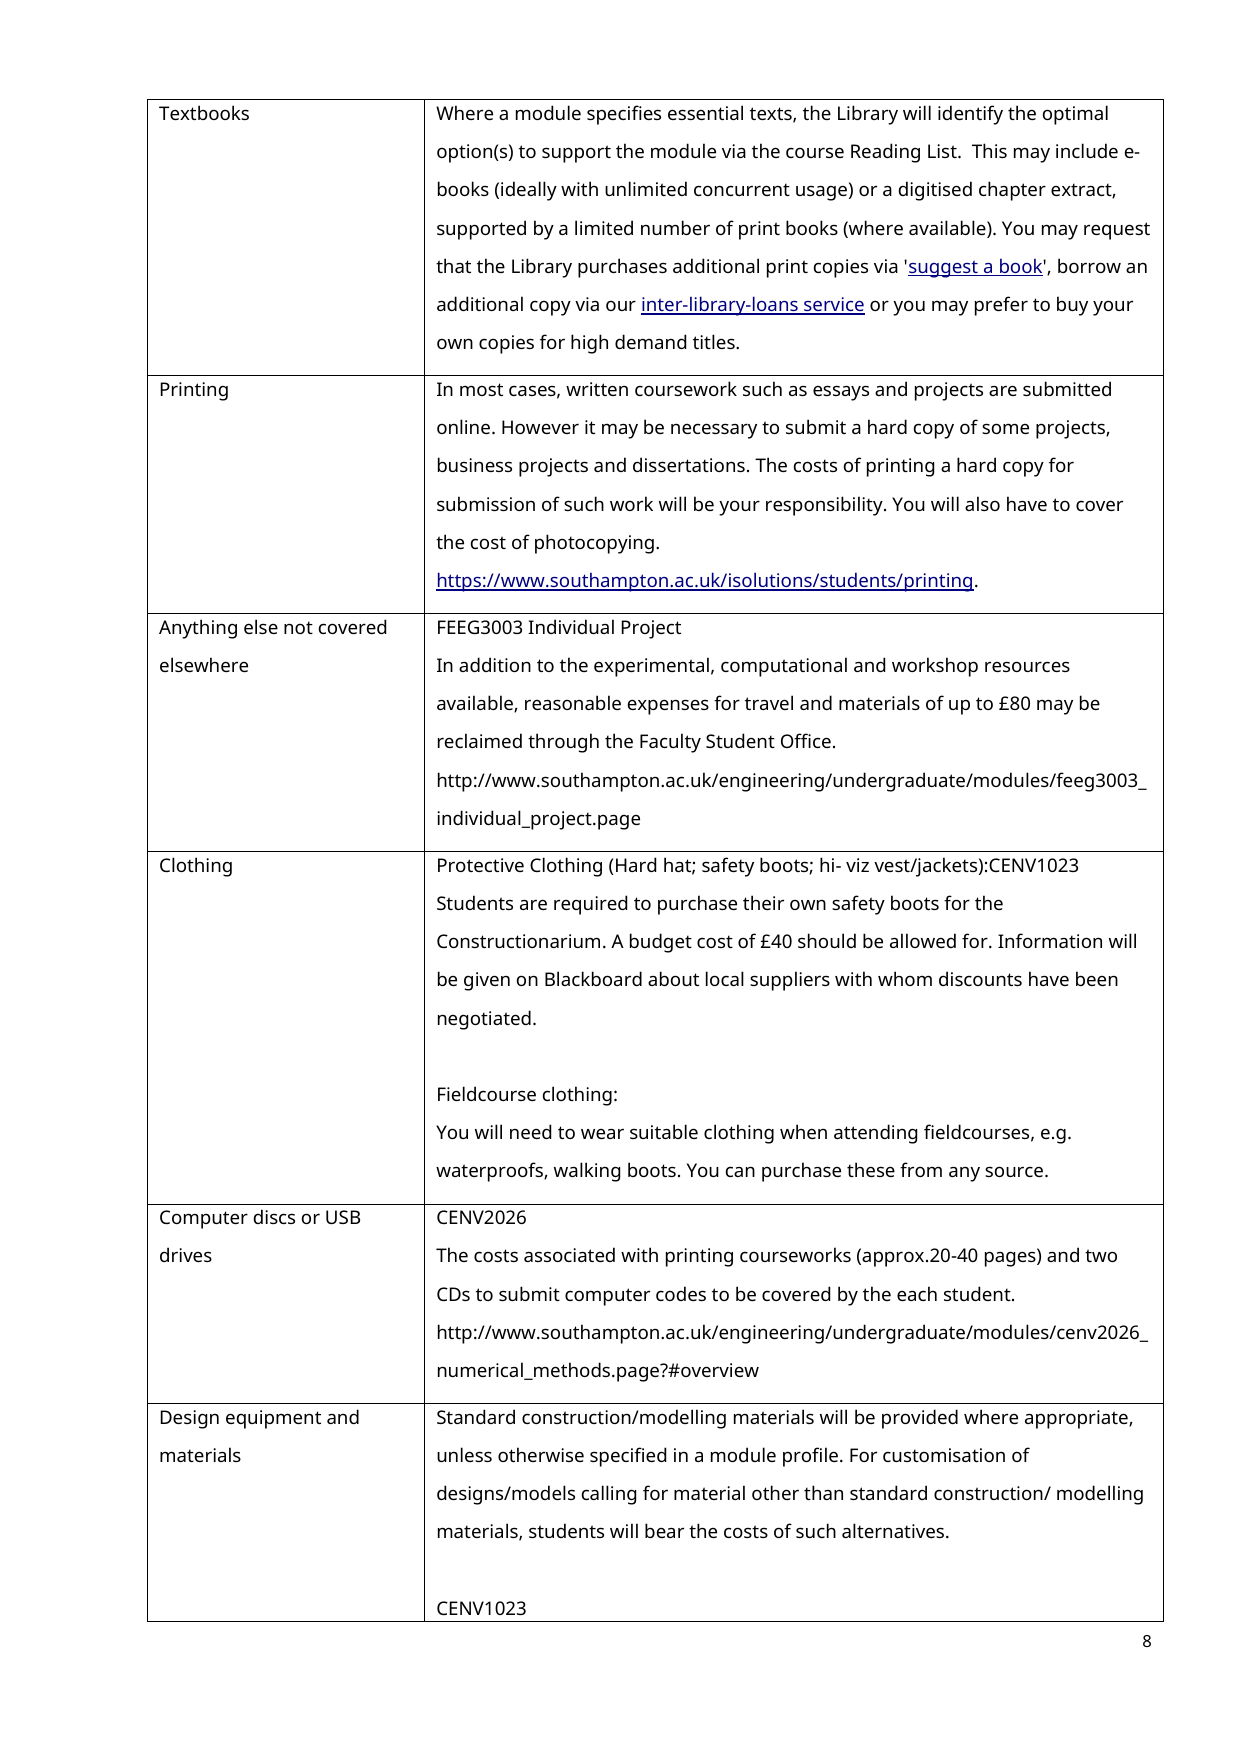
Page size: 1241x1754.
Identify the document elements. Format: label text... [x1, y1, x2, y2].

table_cell Printing [148, 376, 424, 613]
table_cell Where a module specifies essential texts, the Library will identify the optimal option(s) to support the module via the course Reading List. This may include e-books (ideally with unlimited concurrent usage) or a digitised chapter extract, supported by a limited number of print books (where available). You may request that the Library purchases additional print copies via 'suggest a book', borrow an additional copy via our inter-library-loans service or you may prefer to buy your own copies for high demand titles. [425, 100, 1163, 375]
table_cell Computer discs or USB drives [148, 1205, 424, 1403]
table_cell CENV2026 The costs associated with printing courseworks (approx.20-40 pages) and two CDs to submit computer codes to be covered by the each student. http://www.southampton.ac.uk/engineering/undergraduate/modules/cenv2026_numerical_methods.page?#overview [425, 1205, 1163, 1403]
table_cell Clothing [148, 852, 424, 1203]
table_cell In most cases, written coursework such as essays and projects are submitted online. However it may be necessary to submit a hard copy of some projects, business projects and dissertations. The costs of printing a hard copy for submission of such work will be your responsibility. You will also have to cover the cost of photocopying. https://www.southampton.ac.uk/isolutions/students/printing. [425, 376, 1163, 613]
table_cell Textbooks [148, 100, 424, 375]
table_cell Protective Clothing (Hard hat; safety boots; hi- viz vest/jackets):CENV1023 Students are required to purchase their own safety boots for the Constructionarium. A budget cost of £40 should be allowed for. Information will be given on Blackboard about local suppliers with whom discounts have been negotiated. Fieldcourse clothing: You will need to wear suitable clothing when attending fieldcourses, e.g. waterproofs, walking boots. You can purchase these from any source. [425, 852, 1163, 1203]
table_cell Standard construction/modelling materials will be provided where appropriate, unless otherwise specified in a module profile. For customisation of designs/models calling for material other than standard construction/ modelling materials, students will bear the costs of such alternatives. CENV1023 [425, 1404, 1163, 1621]
table_cell Anything else not covered elsewhere [148, 614, 424, 851]
table_cell Design equipment and materials [148, 1404, 424, 1621]
table_cell FEEG3003 Individual Project In addition to the experimental, computational and workshop resources available, reasonable expenses for travel and materials of up to £80 may be reclaimed through the Faculty Student Office. http://www.southampton.ac.uk/engineering/undergraduate/modules/feeg3003_individual_project.page [425, 614, 1163, 851]
